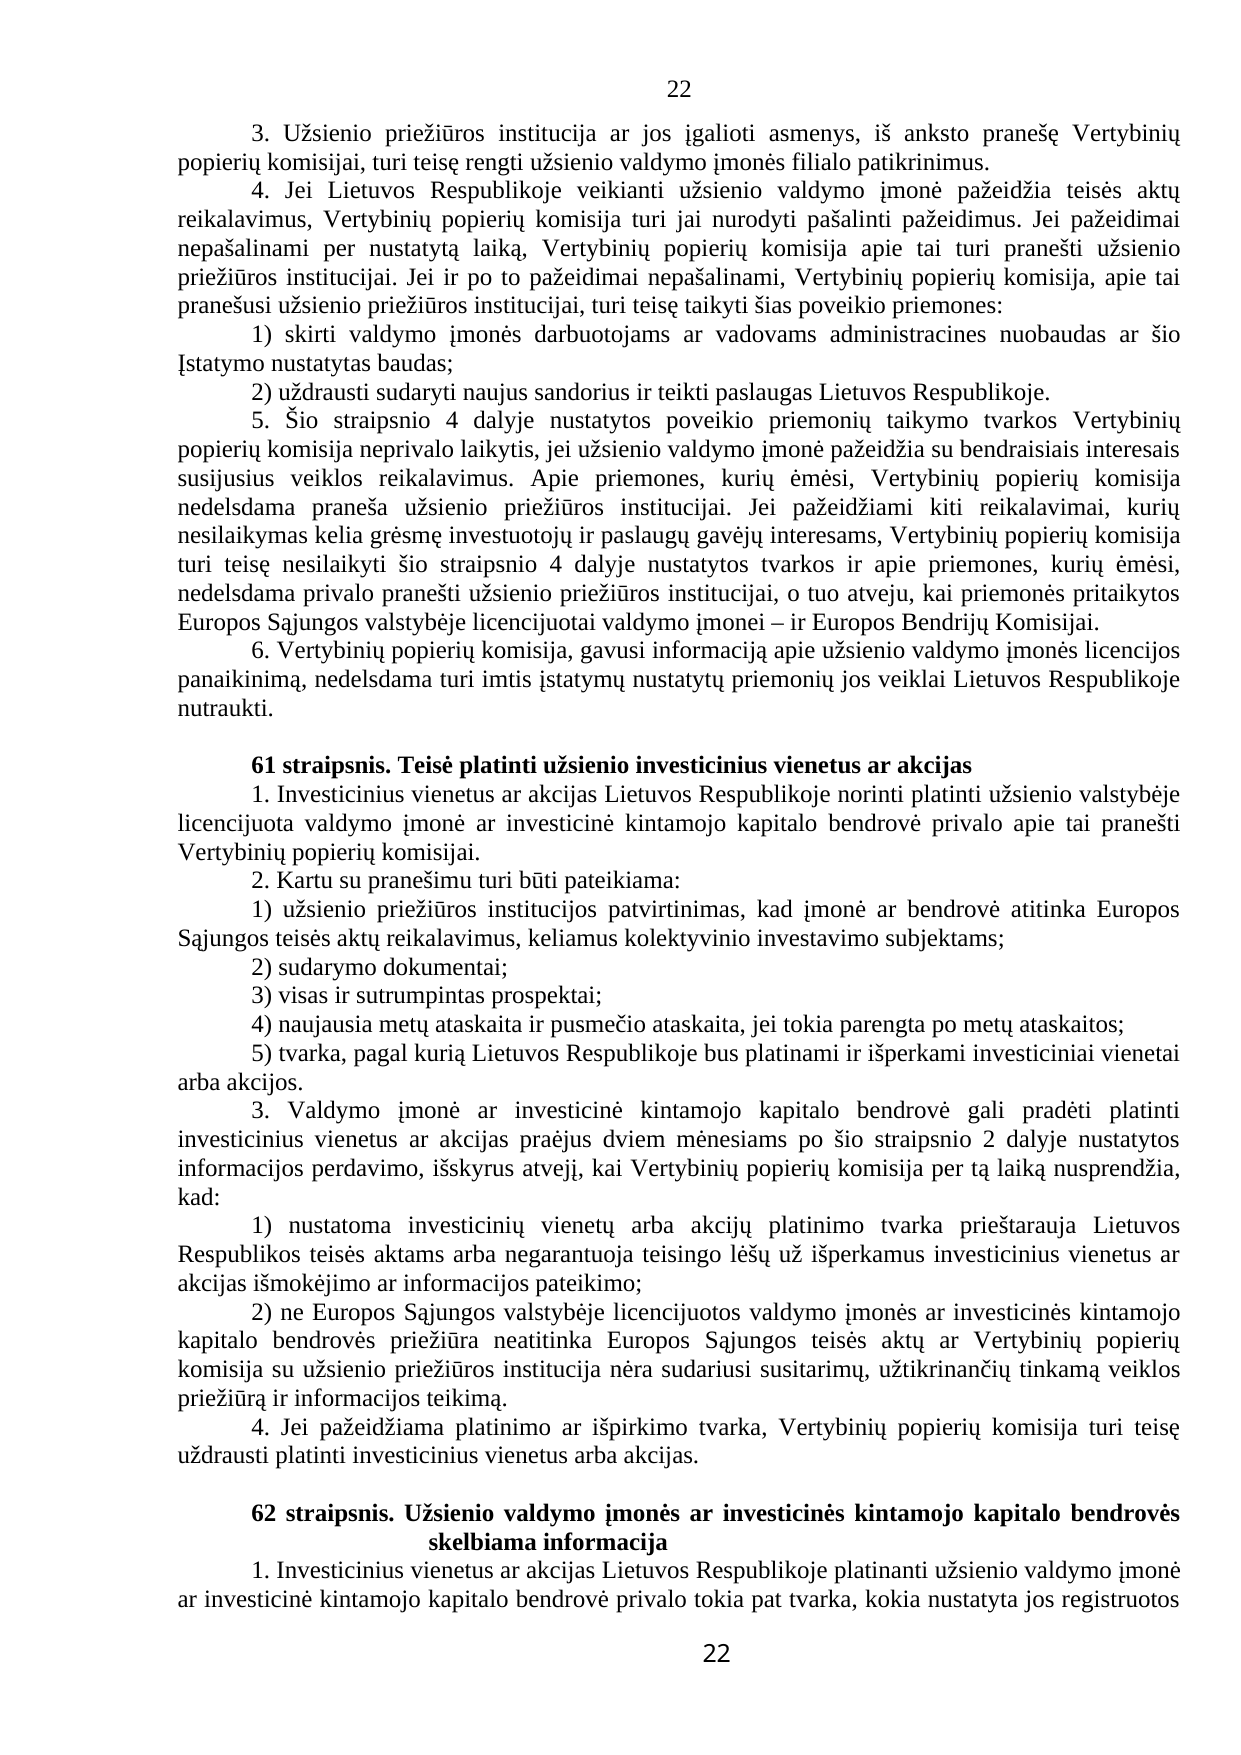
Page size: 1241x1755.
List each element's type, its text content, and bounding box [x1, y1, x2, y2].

text 3. Užsienio priežiūros institucija ar jos įgalioti asmenys, iš anksto pranešę Vertybinių popierių komisijai, turi teisę rengti užsienio valdymo įmonės filialo patikrinimus. [177, 118, 1181, 176]
text 1) užsienio priežiūros institucijos patvirtinimas, kad įmonė ar bendrovė atitinka Europos Sąjungos teisės aktų reikalavimus, keliamus kolektyvinio investavimo subjektams; [177, 894, 1181, 952]
text 3) visas ir sutrumpintas prospektai; [177, 981, 1181, 1009]
text 6. Vertybinių popierių komisija, gavusi informaciją apie užsienio valdymo įmonės licencijos panaikinimą, nedelsdama turi imtis įstatymų nustatytų priemonių jos veiklai Lietuvos Respublikoje nutraukti. [177, 636, 1181, 722]
text 2) uždrausti sudaryti naujus sandorius ir teikti paslaugas Lietuvos Respublikoje. [177, 377, 1181, 406]
text 2) ne Europos Sąjungos valstybėje licencijuotos valdymo įmonės ar investicinės kintamojo kapitalo bendrovės priežiūra neatitinka Europos Sąjungos teisės aktų ar Vertybinių popierių komisija su užsienio priežiūros institucija nėra sudariusi susitarimų, užtikrinančių tinkamą veiklos priežiūrą ir informacijos teikimą. [177, 1297, 1181, 1412]
text 3. Valdymo įmonė ar investicinė kintamojo kapitalo bendrovė gali pradėti platinti investicinius vienetus ar akcijas praėjus dviem mėnesiams po šio straipsnio 2 dalyje nustatytos informacijos perdavimo, išskyrus atvejį, kai Vertybinių popierių komisija per tą laiką nusprendžia, kad: [177, 1096, 1181, 1211]
text 2) sudarymo dokumentai; [177, 952, 1181, 981]
text 62 straipsnis. Užsienio valdymo įmonės ar investicinės kintamojo kapitalo bendrovės skelbiama informacija [251, 1498, 1181, 1556]
text 4. Jei pažeidžiama platinimo ar išpirkimo tvarka, Vertybinių popierių komisija turi teisę uždrausti platinti investicinius vienetus arba akcijas. [177, 1412, 1181, 1469]
text 4) naujausia metų ataskaita ir pusmečio ataskaita, jei tokia parengta po metų ataskaitos; [177, 1009, 1181, 1038]
text 1. Investicinius vienetus ar akcijas Lietuvos Respublikoje norinti platinti užsienio valstybėje licencijuota valdymo įmonė ar investicinė kintamojo kapitalo bendrovė privalo apie tai pranešti Vertybinių popierių komisijai. [177, 779, 1181, 866]
text 5) tvarka, pagal kurią Lietuvos Respublikoje bus platinami ir išperkami investiciniai vienetai arba akcijos. [177, 1038, 1181, 1096]
text 61 straipsnis. Teisė platinti užsienio investicinius vienetus ar akcijas [177, 751, 1181, 779]
text 1. Investicinius vienetus ar akcijas Lietuvos Respublikoje platinanti užsienio valdymo įmonė ar investicinė kintamojo kapitalo bendrovė privalo tokia pat tvarka, kokia nustatyta jos registruotos [177, 1556, 1181, 1613]
text 4. Jei Lietuvos Respublikoje veikianti užsienio valdymo įmonė pažeidžia teisės aktų reikalavimus, Vertybinių popierių komisija turi jai nurodyti pašalinti pažeidimus. Jei pažeidimai nepašalinami per nustatytą laiką, Vertybinių popierių komisija apie tai turi pranešti užsienio priežiūros institucijai. Jei ir po to pažeidimai nepašalinami, Vertybinių popierių komisija, apie tai pranešusi užsienio priežiūros institucijai, turi teisę taikyti šias poveikio priemones: [177, 176, 1181, 319]
text 5. Šio straipsnio 4 dalyje nustatytos poveikio priemonių taikymo tvarkos Vertybinių popierių komisija neprivalo laikytis, jei užsienio valdymo įmonė pažeidžia su bendraisiais interesais susijusius veiklos reikalavimus. Apie priemones, kurių ėmėsi, Vertybinių popierių komisija nedelsdama praneša užsienio priežiūros institucijai. Jei pažeidžiami kiti reikalavimai, kurių nesilaikymas kelia grėsmę investuotojų ir paslaugų gavėjų interesams, Vertybinių popierių komisija turi teisę nesilaikyti šio straipsnio 4 dalyje nustatytos tvarkos ir apie priemones, kurių ėmėsi, nedelsdama privalo pranešti užsienio priežiūros institucijai, o tuo atveju, kai priemonės pritaikytos Europos Sąjungos valstybėje licencijuotai valdymo įmonei – ir Europos Bendrijų Komisijai. [177, 406, 1181, 636]
text 1) nustatoma investicinių vienetų arba akcijų platinimo tvarka prieštarauja Lietuvos Respublikos teisės aktams arba negarantuoja teisingo lėšų už išperkamus investicinius vienetus ar akcijas išmokėjimo ar informacijos pateikimo; [177, 1211, 1181, 1297]
text 1) skirti valdymo įmonės darbuotojams ar vadovams administracines nuobaudas ar šio Įstatymo nustatytas baudas; [177, 319, 1181, 377]
text 2. Kartu su pranešimu turi būti pateikiama: [177, 866, 1181, 894]
